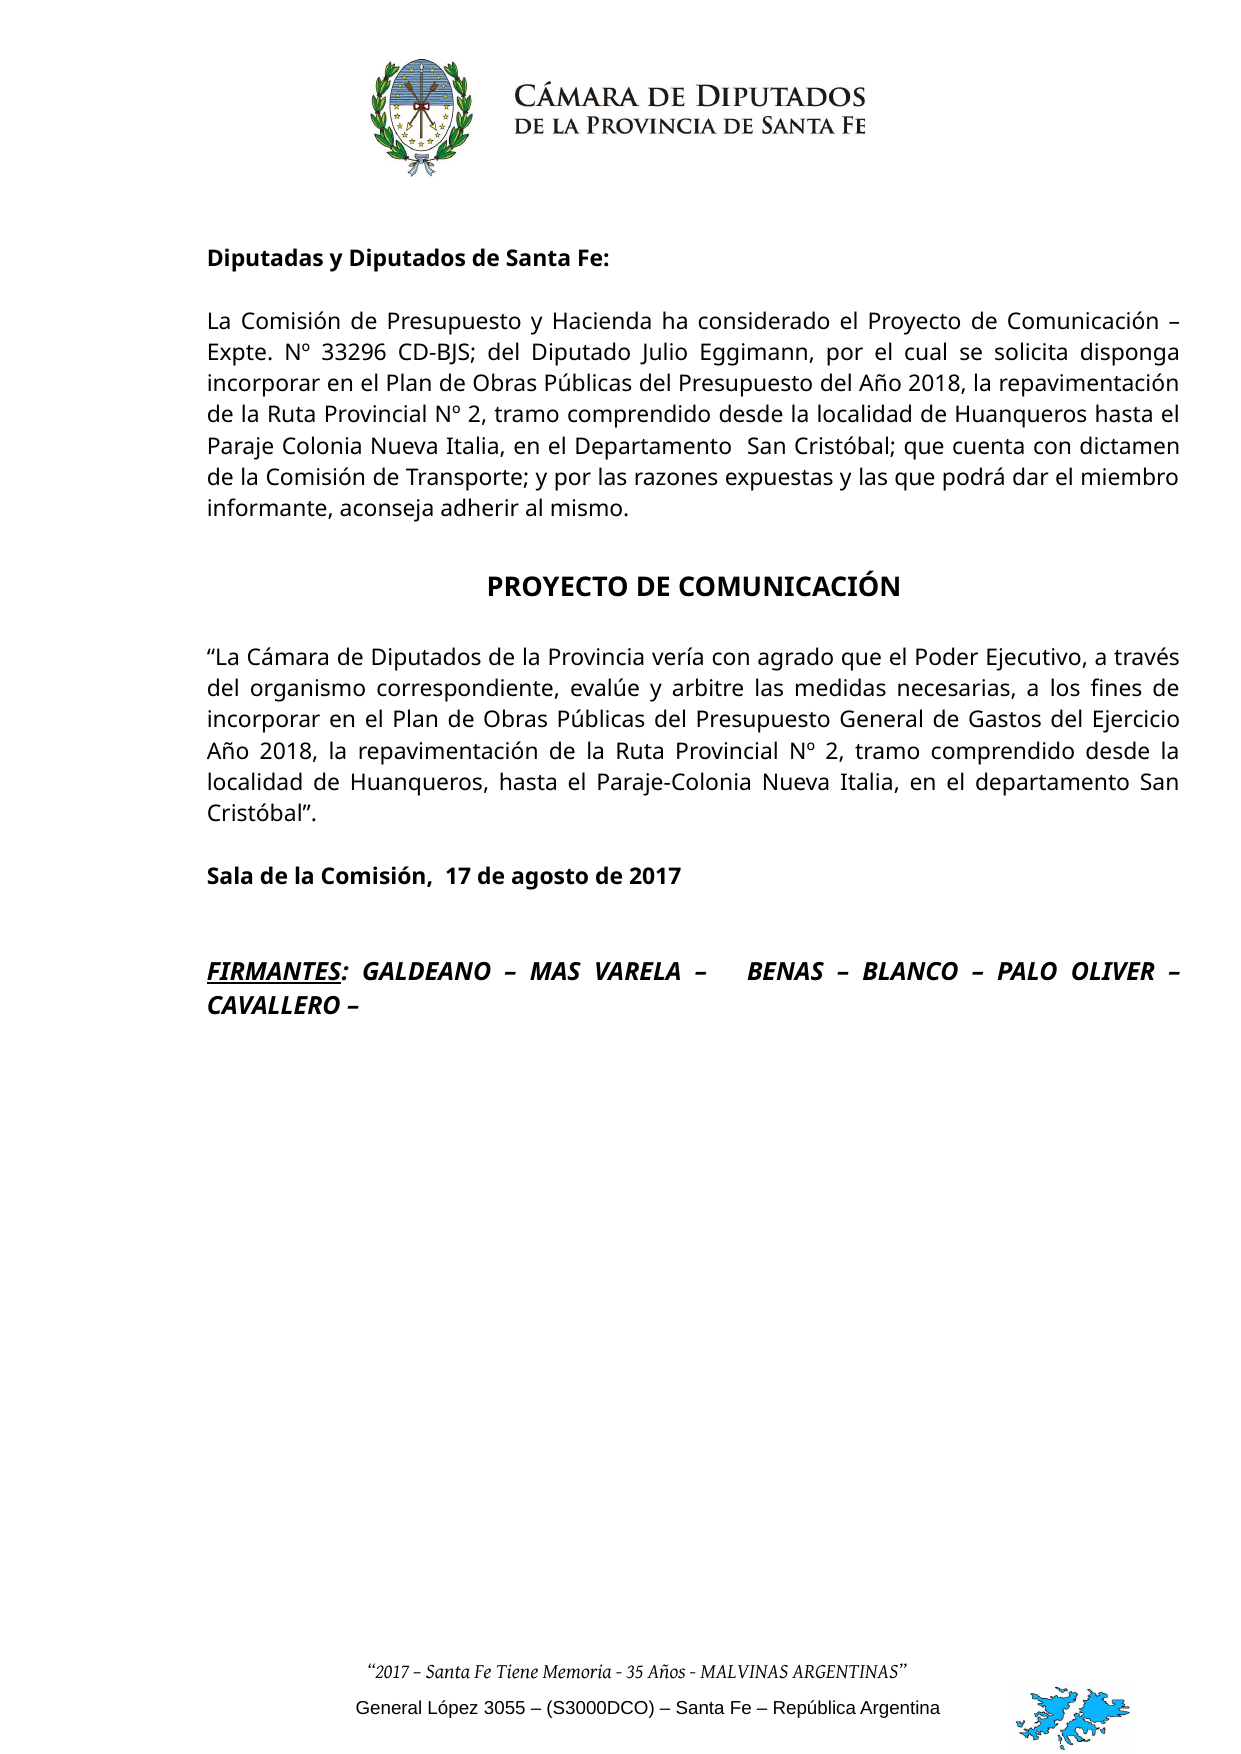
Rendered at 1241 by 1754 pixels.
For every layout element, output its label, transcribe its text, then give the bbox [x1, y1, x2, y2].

text Diputadas y Diputados de Santa Fe: [207, 242, 1181, 273]
text La Comisión de Presupuesto y Hacienda ha considerado el Proyecto de Comunicación – Expte. Nº 33296 CD-BJS; del Diputado Julio Eggimann, por el cual se solicita disponga incorporar en el Plan de Obras Públicas del Presupuesto del Año 2018, la repavimentación de la Ruta Provincial Nº 2, tramo comprendido desde la localidad de Huanqueros hasta el Paraje Colonia Nueva Italia, en el Departamento San Cristóbal; que cuenta con dictamen de la Comisión de Transporte; y por las razones expuestas y las que podrá dar el miembro informante, aconseja adherir al mismo. [207, 305, 1181, 523]
text PROYECTO DE COMUNICACIÓN [207, 567, 1181, 604]
text FIRMANTES: GALDEANO – MAS VARELA – BENAS – BLANCO – PALO OLIVER – CAVALLERO – [207, 953, 1181, 1022]
picture [370, 59, 866, 181]
text “La Cámara de Diputados de la Provincia vería con agrado que el Poder Ejecutivo, a través del organismo correspondiente, evalúe y arbitre las medidas necesarias, a los fines de incorporar en el Plan de Obras Públicas del Presupuesto General de Gastos del Ejercicio Año 2018, la repavimentación de la Ruta Provincial Nº 2, tramo comprendido desde la localidad de Huanqueros, hasta el Paraje-Colonia Nueva Italia, en el departamento San Cristóbal”. [207, 641, 1181, 828]
picture [1010, 1681, 1133, 1754]
text Sala de la Comisión, 17 de agosto de 2017 [207, 860, 1181, 891]
